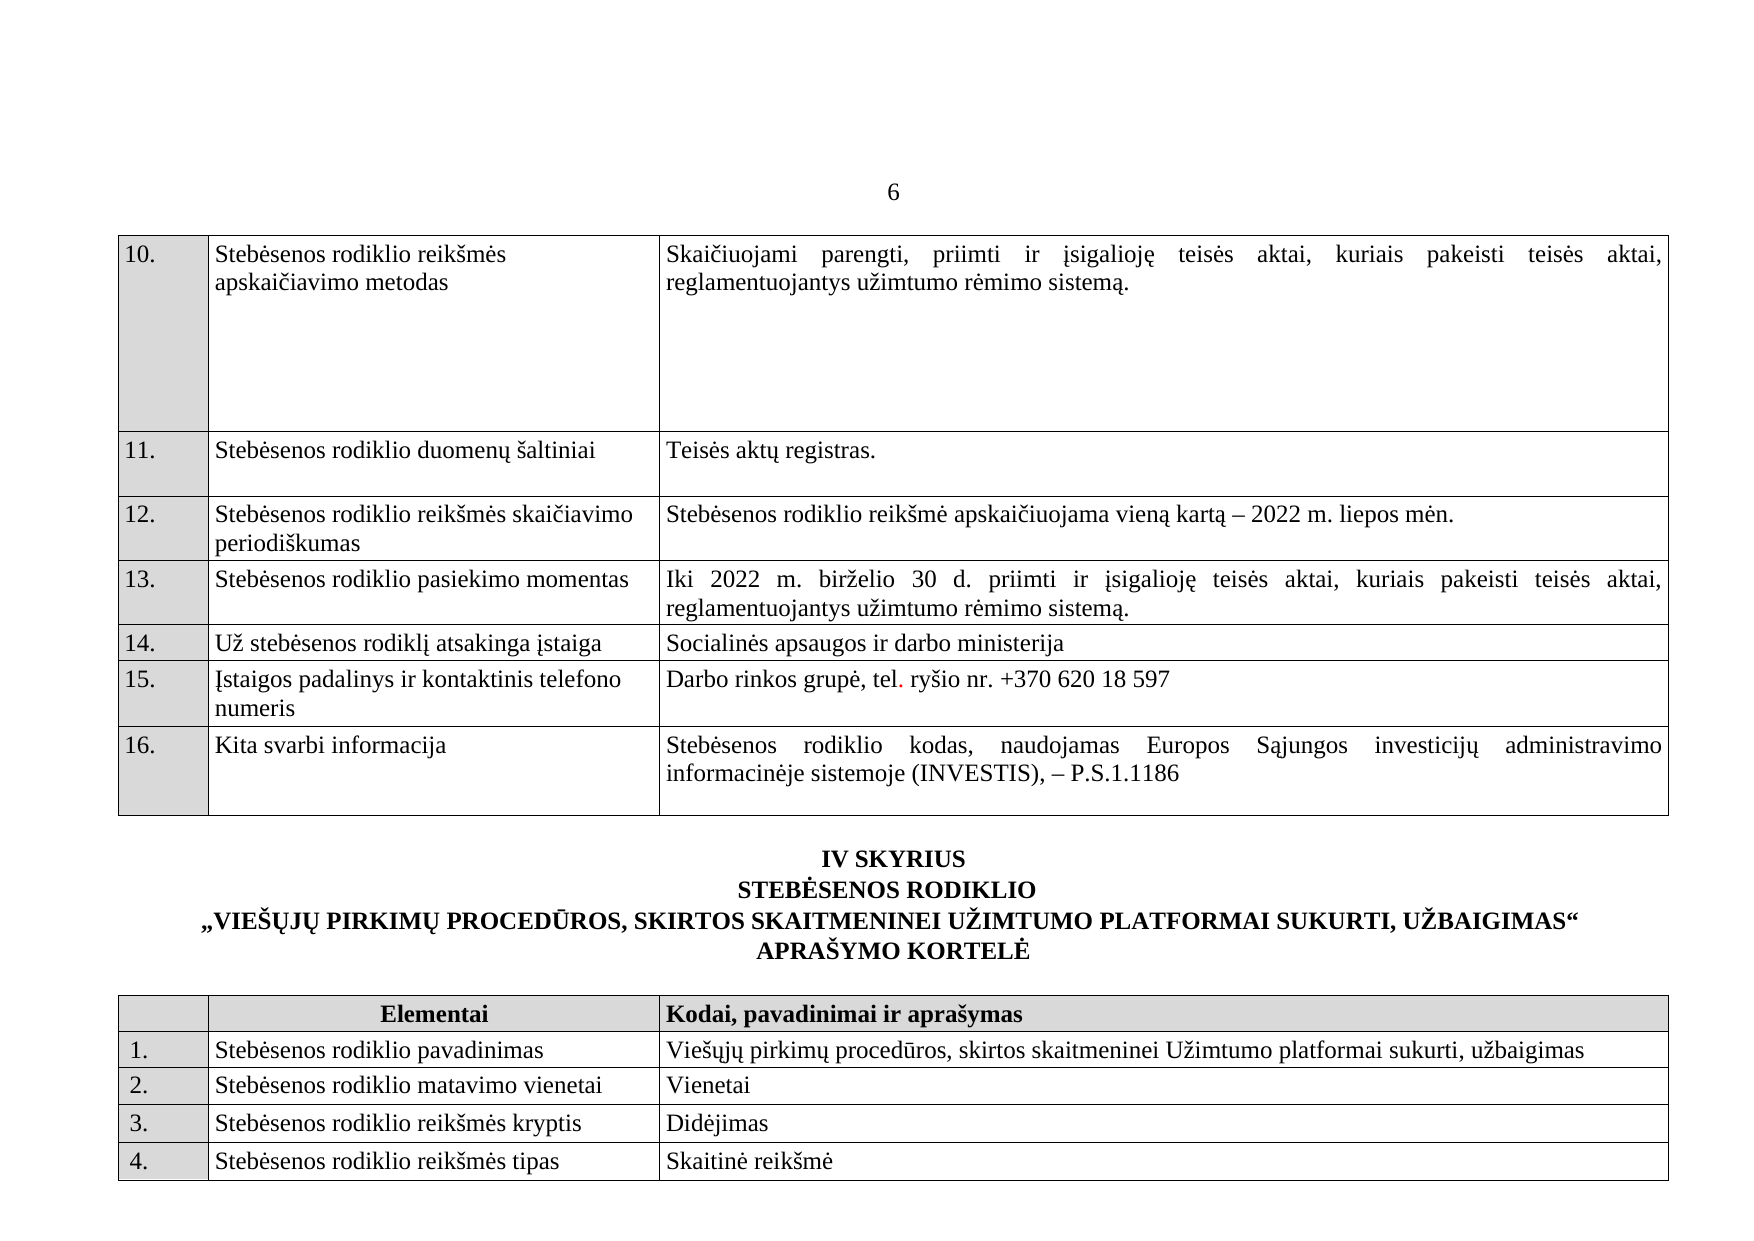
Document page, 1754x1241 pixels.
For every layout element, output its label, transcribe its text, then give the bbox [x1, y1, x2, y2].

table_cell Iki 2022 m. birželio 30 d. priimti ir įsigalioję teisės aktai, kuriais pakeisti teisės aktai, reglamentuojantys užimtumo rėmimo sistemą. [660, 561, 1668, 624]
table_cell Vienetai [660, 1068, 1668, 1104]
table_cell 16. [119, 727, 208, 815]
table_cell Socialinės apsaugos ir darbo ministerija [660, 625, 1668, 660]
table_cell 13. [119, 561, 208, 624]
table_header Kodai, pavadinimai ir aprašymas [660, 996, 1668, 1031]
table_cell 15. [119, 661, 208, 726]
table_cell Viešųjų pirkimų procedūros, skirtos skaitmeninei Užimtumo platformai sukurti, užbaigimas [660, 1032, 1668, 1067]
table_cell Darbo rinkos grupė, tel. ryšio nr. +370 620 18 597 [660, 661, 1668, 726]
table_cell Skaičiuojami parengti, priimti ir įsigalioję teisės aktai, kuriais pakeisti teisės aktai, reglamentuojantys užimtumo rėmimo sistemą. [660, 236, 1668, 431]
table_cell Stebėsenos rodiklio reikšmė apskaičiuojama vieną kartą – 2022 m. liepos mėn. [660, 497, 1668, 560]
table_cell Stebėsenos rodiklio kodas, naudojamas Europos Sąjungos investicijų administravimo informacinėje sistemoje (INVESTIS), – P.S.1.1186 [660, 727, 1668, 815]
table_cell 12. [119, 497, 208, 560]
text iV SKYRIUS [118, 844, 1668, 873]
table_cell Skaitinė reikšmė [660, 1143, 1668, 1179]
table_cell Stebėsenos rodiklio matavimo vienetai [209, 1068, 659, 1104]
table_cell Stebėsenos rodiklio duomenų šaltiniai [209, 432, 659, 496]
subtitle Stebėsenos rodiklio [118, 875, 1668, 904]
table_cell 10. [119, 236, 208, 431]
table_cell Didėjimas [660, 1105, 1668, 1142]
table_cell Įstaigos padalinys ir kontaktinis telefono numeris [209, 661, 659, 726]
table_cell 2. [119, 1068, 208, 1104]
table_cell Teisės aktų registras. [660, 432, 1668, 496]
table_cell Stebėsenos rodiklio reikšmės apskaičiavimo metodas [209, 236, 659, 431]
table_cell Stebėsenos rodiklio reikšmės kryptis [209, 1105, 659, 1142]
table_cell Stebėsenos rodiklio reikšmės tipas [209, 1143, 659, 1179]
table_cell 1. [119, 1032, 208, 1067]
table_header Elementai [209, 996, 659, 1031]
table_cell 14. [119, 625, 208, 660]
subtitle APRAŠYMO KORTELĖ [118, 936, 1668, 965]
table_cell Stebėsenos rodiklio pavadinimas [209, 1032, 659, 1067]
table_cell 11. [119, 432, 208, 496]
table_cell Stebėsenos rodiklio reikšmės skaičiavimo periodiškumas [209, 497, 659, 560]
table_cell 4. [119, 1143, 208, 1179]
table_cell 3. [119, 1105, 208, 1142]
table_cell Stebėsenos rodiklio pasiekimo momentas [209, 561, 659, 624]
table_header [119, 996, 208, 1031]
subtitle „Viešųjų pirkimų procedūros, skirtos skaitmeninei Užimtumo platformai sukurti, užbaigimas“ [118, 906, 1668, 934]
table_cell Už stebėsenos rodiklį atsakinga įstaiga [209, 625, 659, 660]
table_cell Kita svarbi informacija [209, 727, 659, 815]
